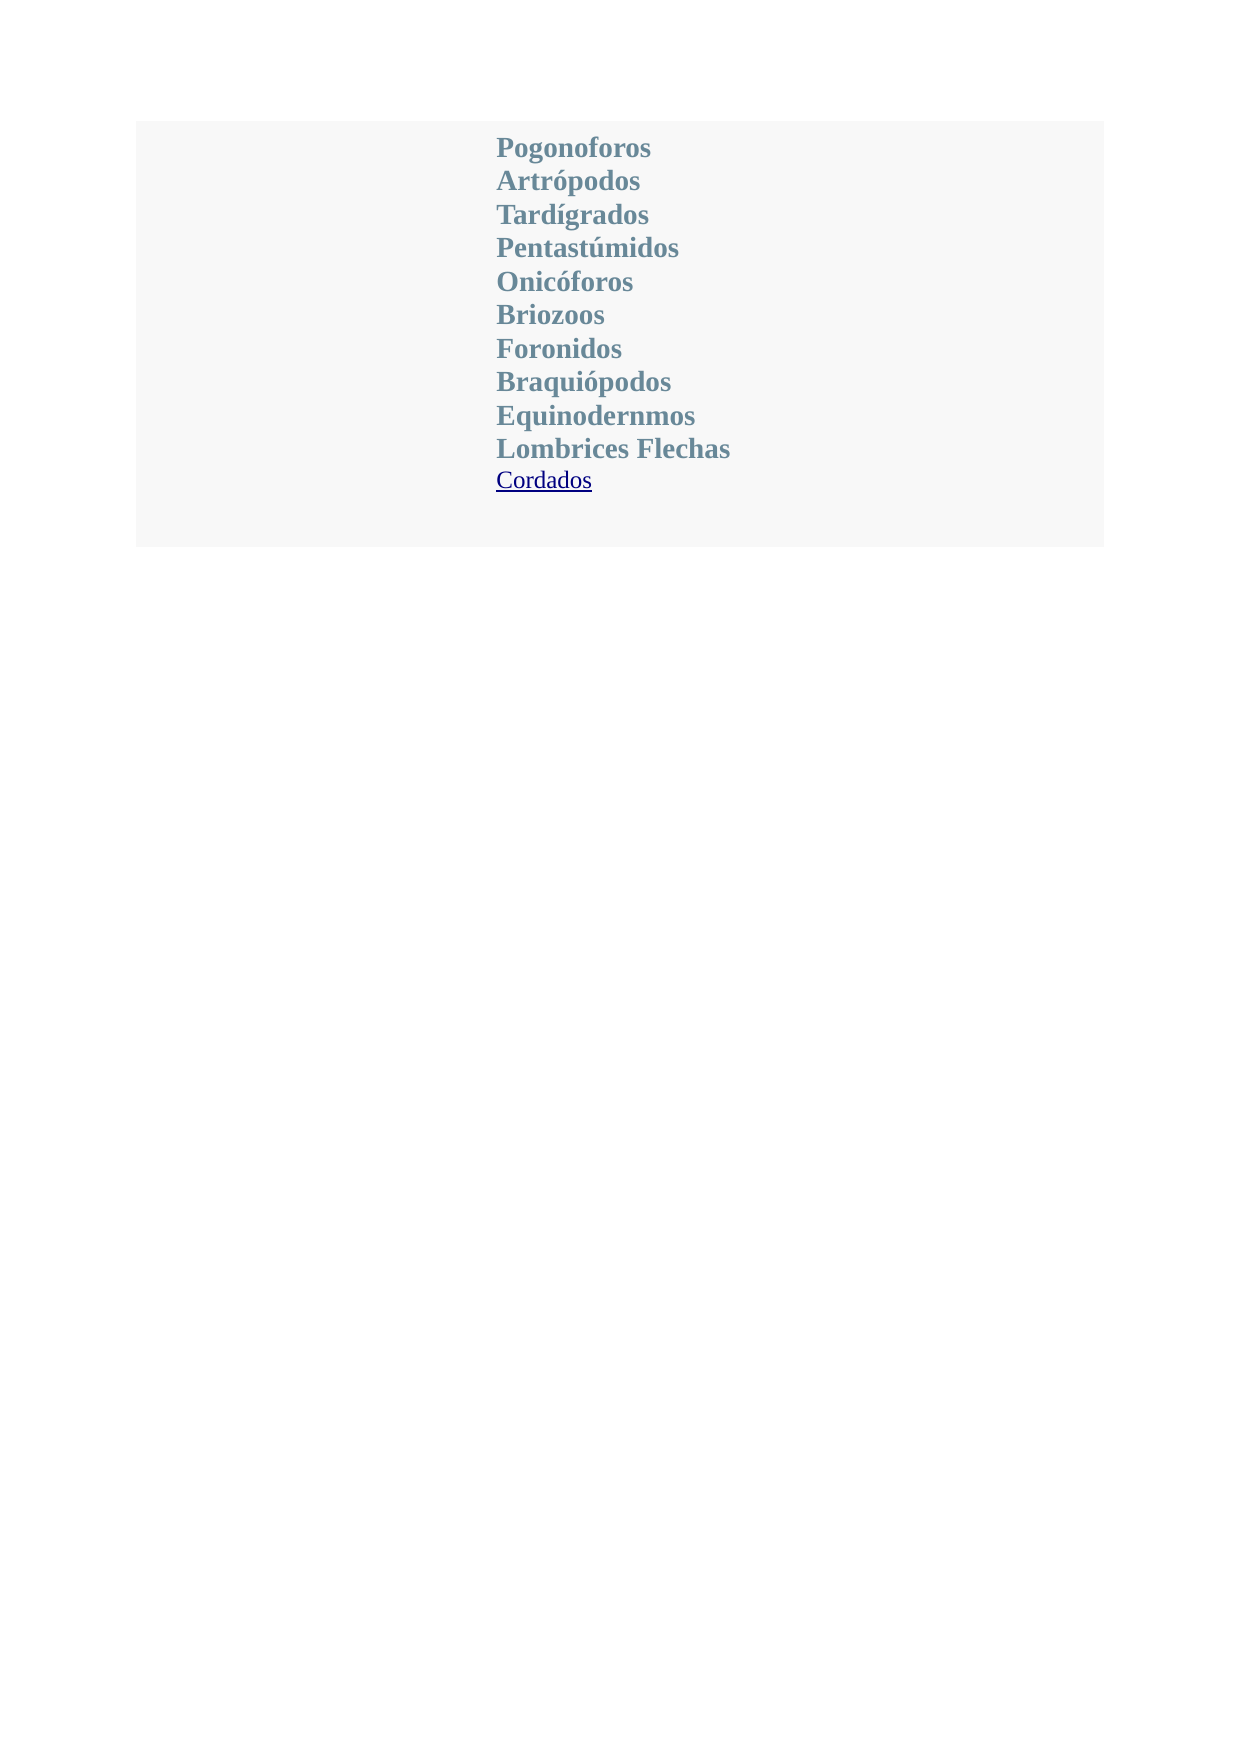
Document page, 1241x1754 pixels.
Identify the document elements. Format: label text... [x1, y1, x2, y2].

table_header [123, 118, 1117, 554]
table_cell [136, 121, 1104, 536]
table_header Pogonoforos Artrópodos Tardígrados Pentastúmidos Onicóforos Briozoos Foronidos Braquiópodos Equinodernmos Lombrices Flechas Cordados [493, 127, 747, 497]
table_cell [136, 536, 1104, 547]
table_header [380, 124, 861, 504]
